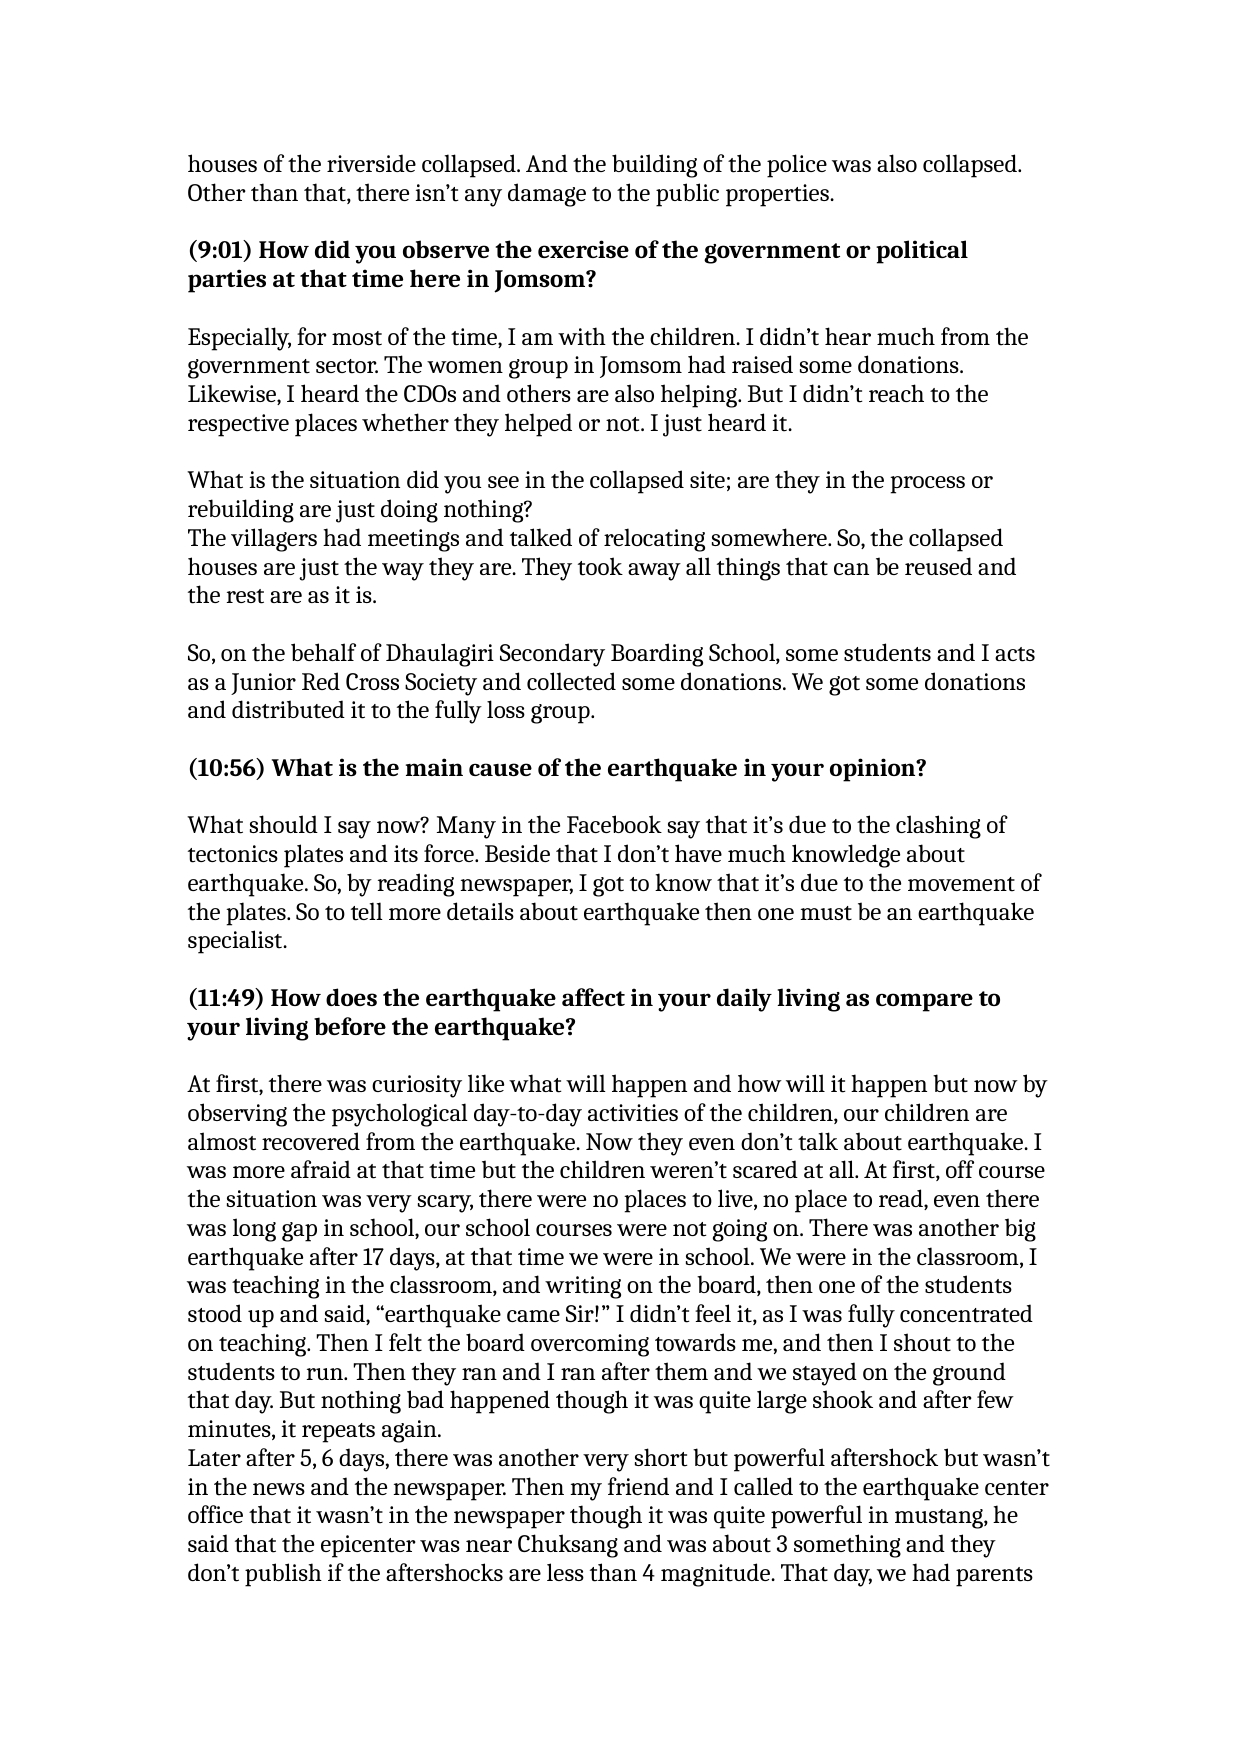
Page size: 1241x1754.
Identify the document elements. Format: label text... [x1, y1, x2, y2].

text Later after 5, 6 days, there was another very short but powerful aftershock but wasn’t in the news and the newspaper. Then my friend and I called to the earthquake center office that it wasn’t in the newspaper though it was quite powerful in mustang, he said that the epicenter was near Chuksang and was about 3 something and they don’t publish if the aftershocks are less than 4 magnitude. That day, we had parents [187, 1444, 1053, 1587]
text The villagers had meetings and talked of relocating somewhere. So, the collapsed houses are just the way they are. They took away all things that can be reused and the rest are as it is. [187, 524, 1053, 610]
text What is the situation did you see in the collapsed site; are they in the process or rebuilding are just doing nothing? [187, 466, 1053, 524]
text houses of the riverside collapsed. And the building of the police was also collapsed. Other than that, there isn’t any damage to the public properties. [187, 150, 1053, 207]
text (10:56) What is the main cause of the earthquake in your opinion? [187, 754, 1053, 782]
text (11:49) How does the earthquake affect in your daily living as compare to your living before the earthquake? [187, 984, 1053, 1041]
text Especially, for most of the time, I am with the children. I didn’t hear much from the government sector. The women group in Jomsom had raised some donations. Likewise, I heard the CDOs and others are also helping. But I didn’t reach to the respective places whether they helped or not. I just heard it. [187, 322, 1053, 437]
text At first, there was curiosity like what will happen and how will it happen but now by observing the psychological day-to-day activities of the children, our children are almost recovered from the earthquake. Now they even don’t talk about earthquake. I was more afraid at that time but the children weren’t scared at all. At first, off course the situation was very scary, there were no places to live, no place to read, even there was long gap in school, our school courses were not going on. There was another big earthquake after 17 days, at that time we were in school. We were in the classroom, I was teaching in the classroom, and writing on the board, then one of the students stood up and said, “earthquake came Sir!” I didn’t feel it, as I was fully concentrated on teaching. Then I felt the board overcoming towards me, and then I shout to the students to run. Then they ran and I ran after them and we stayed on the ground that day. But nothing bad happened though it was quite large shook and after few minutes, it repeats again. [187, 1070, 1053, 1444]
text What should I say now? Many in the Facebook say that it’s due to the clashing of tectonics plates and its force. Beside that I don’t have much knowledge about earthquake. So, by reading newspaper, I got to know that it’s due to the movement of the plates. So to tell more details about earthquake then one must be an earthquake specialist. [187, 811, 1053, 955]
text (9:01) How did you observe the exercise of the government or political parties at that time here in Jomsom? [187, 236, 1053, 294]
text So, on the behalf of Dhaulagiri Secondary Boarding School, some students and I acts as a Junior Red Cross Society and collected some donations. We got some donations and distributed it to the fully loss group. [187, 639, 1053, 725]
